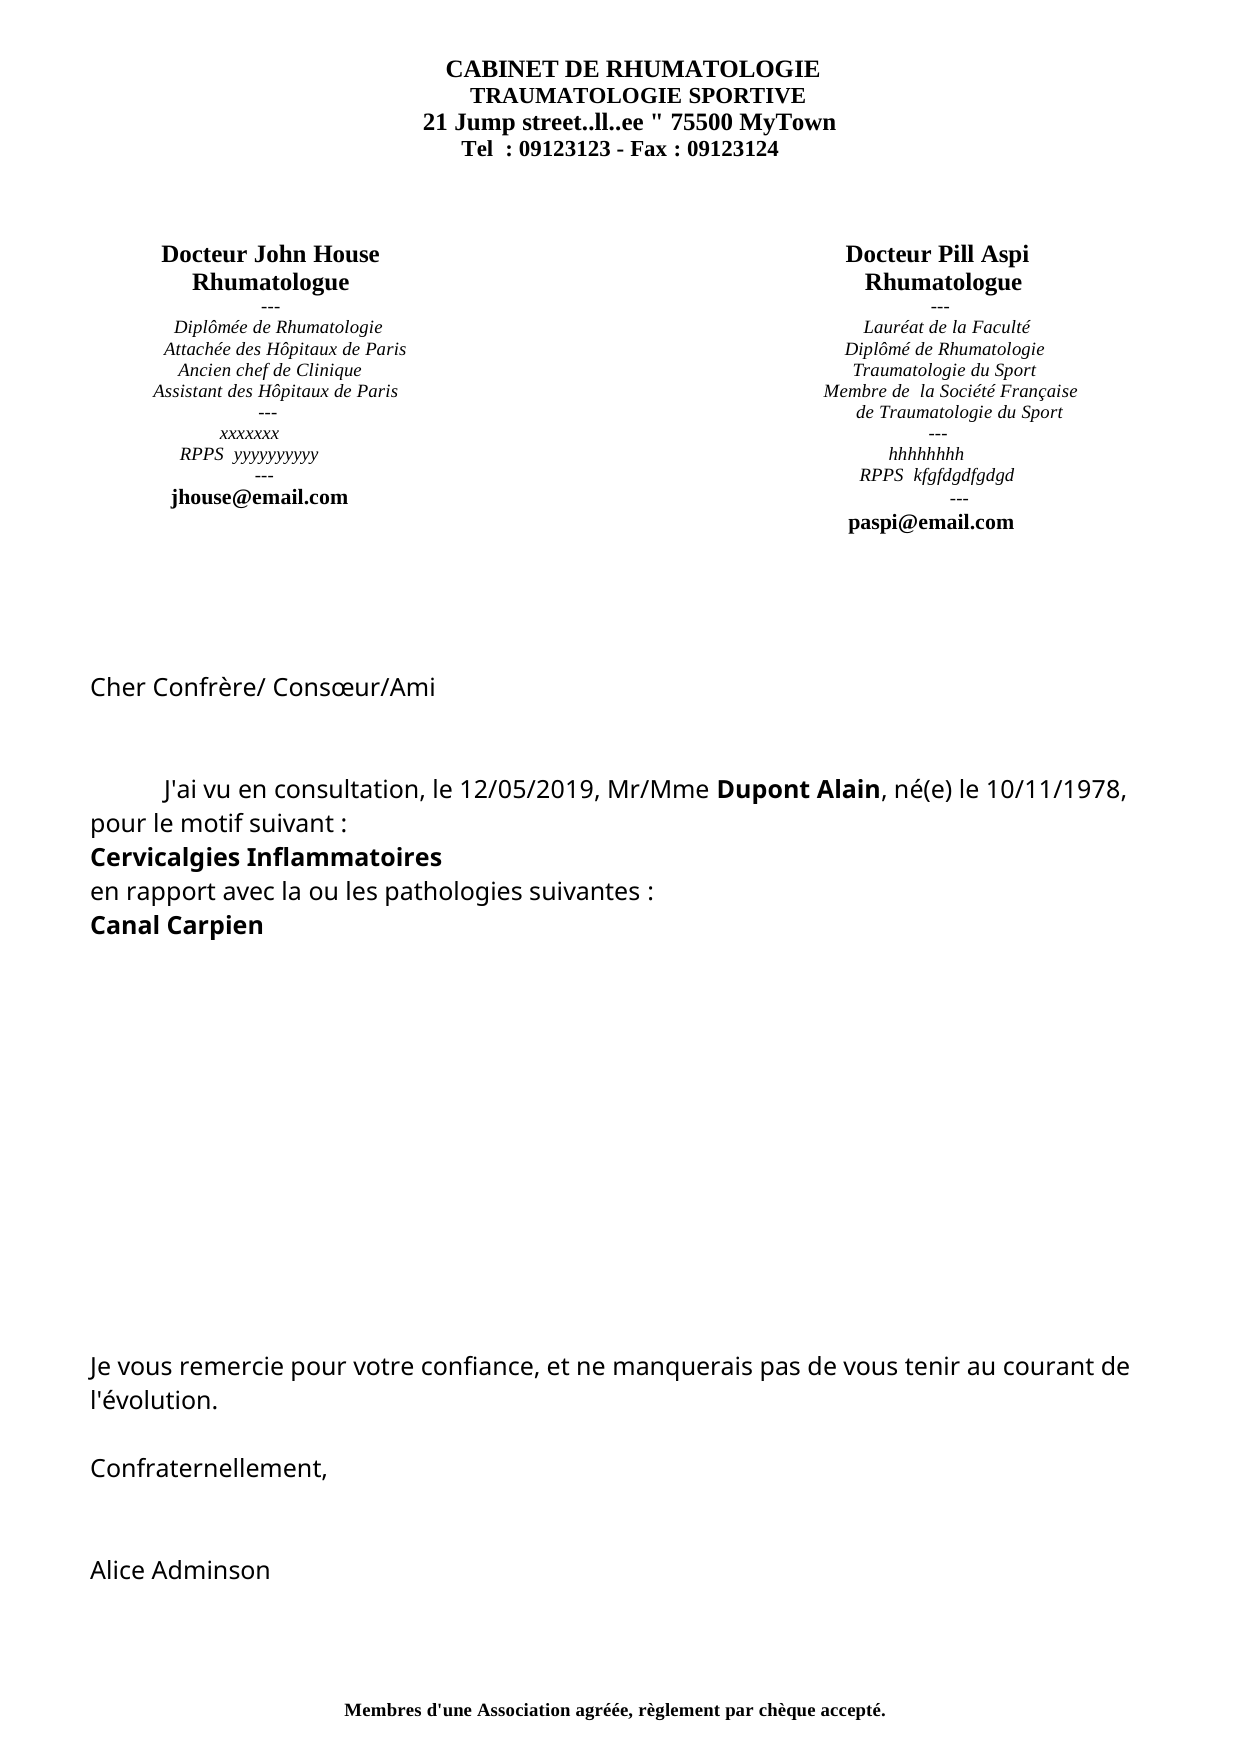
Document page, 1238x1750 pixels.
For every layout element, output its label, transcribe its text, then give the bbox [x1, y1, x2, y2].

text Cher Confrère/ Consœur/Ami [90, 670, 1150, 704]
text --- de Traumatologie du Sport [88, 401, 1153, 422]
text --- RPPS kfgfdgdfgdgd [90, 464, 1147, 485]
text Attachée des Hôpitaux de Paris Diplômé de Rhumatologie [90, 338, 1150, 359]
text CABINET DE RHUMATOLOGIE [90, 55, 1150, 83]
text RPPS yyyyyyyyyy hhhhhhhh [90, 443, 1147, 464]
text Assistant des Hôpitaux de Paris Membre de la Société Française [90, 380, 1150, 401]
text Rhumatologue Rhumatologue [88, 268, 1107, 296]
text --- --- [88, 296, 1107, 317]
text 21 Jump street..ll..ee " 75500 MyTown [90, 108, 1150, 136]
text Tel : 09123123 - Fax : 09123124 [90, 136, 1150, 162]
text Je vous remercie pour votre confiance, et ne manquerais pas de vous tenir au courant de l'évolution. [90, 1349, 1150, 1417]
text Confraternellement, [90, 1451, 1150, 1485]
text Ancien chef de Clinique Traumatologie du Sport [90, 359, 1150, 380]
text paspi@email.com [88, 510, 1152, 534]
text Cervicalgies Inflammatoires [90, 840, 1150, 874]
text Canal Carpien [90, 908, 1150, 942]
text jhouse@email.com --- [88, 485, 1107, 510]
text en rapport avec la ou les pathologies suivantes : [90, 874, 1150, 908]
text TRAUMATOLOGIE SPORTIVE [90, 83, 1150, 108]
text xxxxxxx --- [90, 422, 1147, 443]
text J'ai vu en consultation, le 12/05/2019, Mr/Mme Dupont Alain, né(e) le 10/11/1978, pour le motif suivant : [90, 772, 1150, 840]
text Docteur John House Docteur Pill Aspi [90, 240, 1150, 268]
text Diplômée de Rhumatologie Lauréat de la Faculté [90, 317, 1147, 338]
text Alice Adminson [90, 1553, 1150, 1587]
